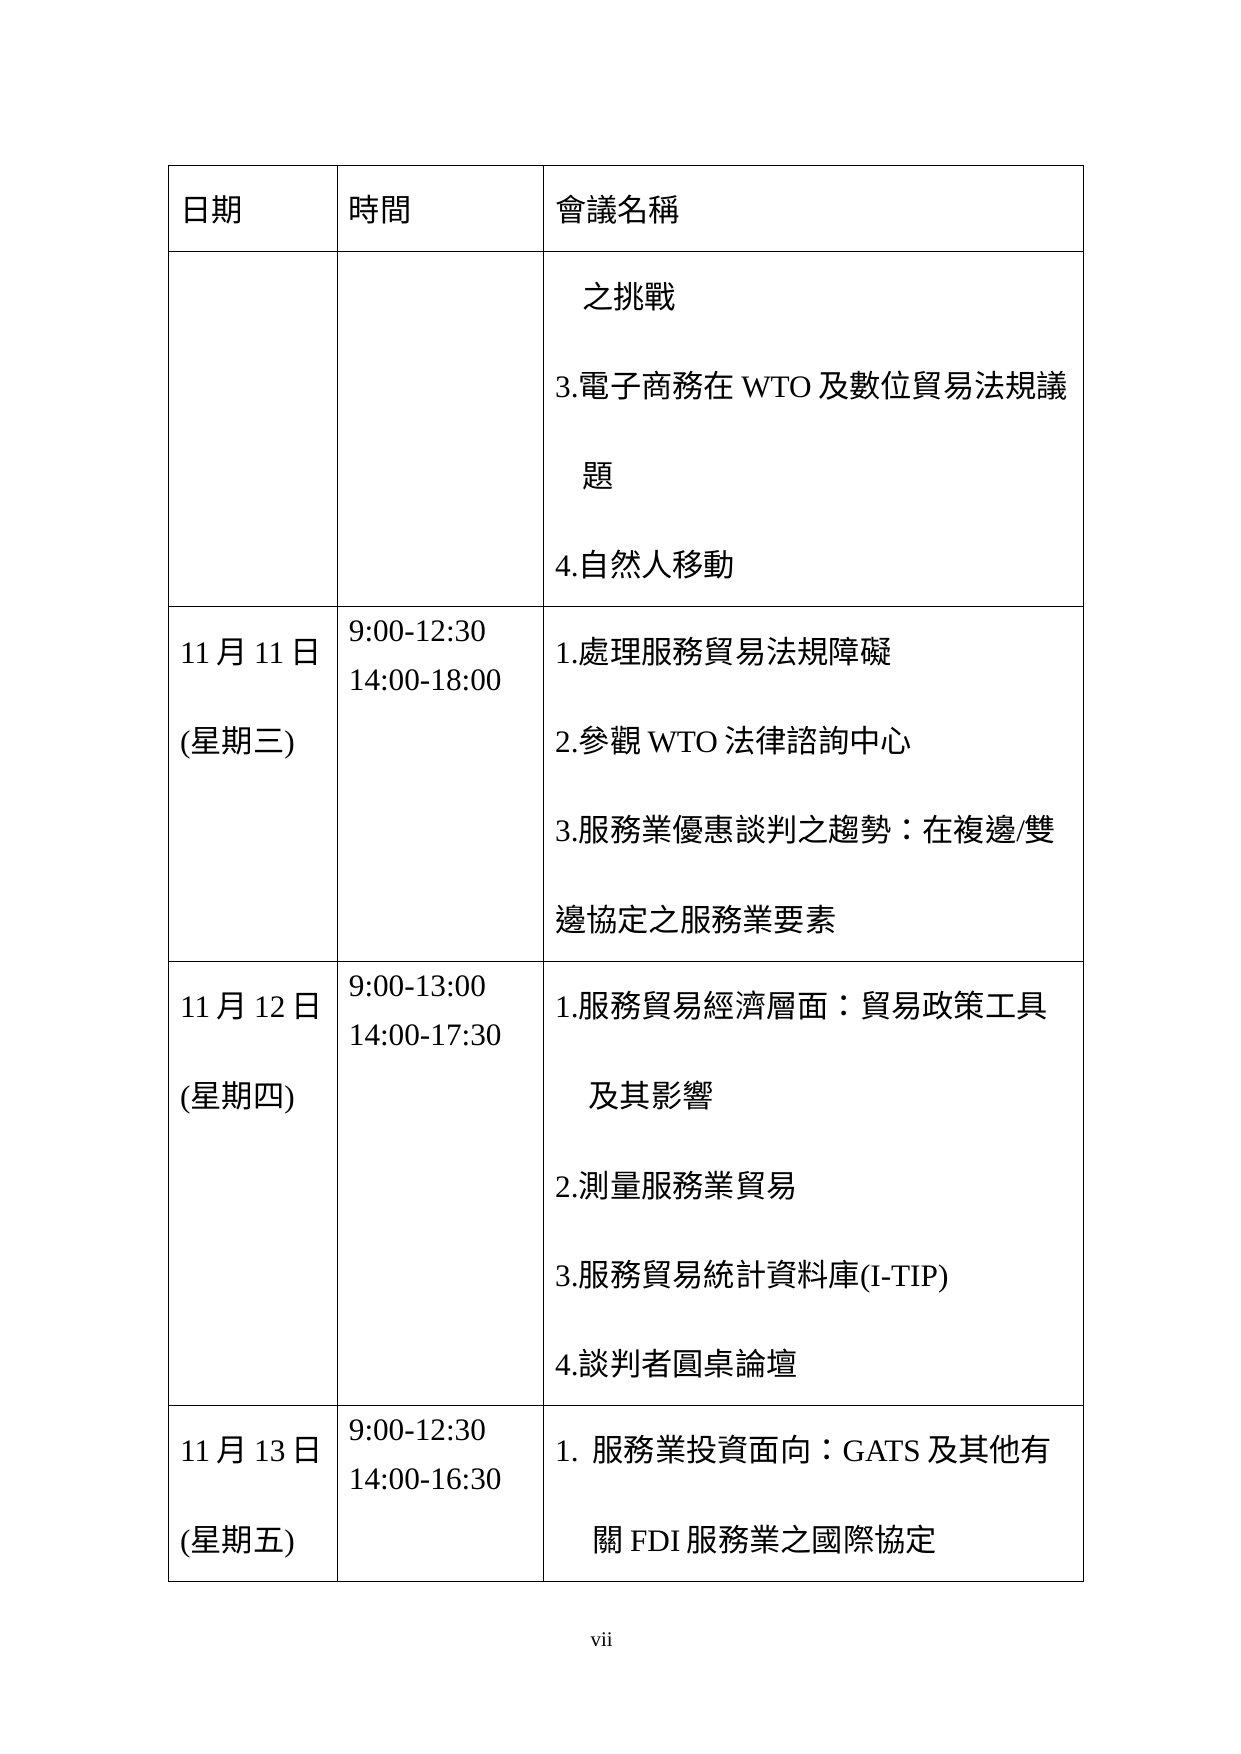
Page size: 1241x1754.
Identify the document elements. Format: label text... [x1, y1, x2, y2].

table_cell [338, 252, 543, 606]
table_cell 9:00-12:30 14:00-16:30 [338, 1406, 543, 1581]
table_cell 之挑戰 3.電子商務在WTO及數位貿易法規議題 4.自然人移動 [544, 252, 1083, 606]
table_header 日期 [169, 166, 337, 251]
table_cell 9:00-12:30 14:00-18:00 [338, 607, 543, 961]
table_cell 11月12日 (星期四) [169, 962, 337, 1404]
table_cell [169, 252, 337, 606]
table_cell 11月11日 (星期三) [169, 607, 337, 961]
table_header 會議名稱 [544, 166, 1083, 251]
table_cell 1.服務貿易經濟層面：貿易政策工具及其影響 2.測量服務業貿易 3.服務貿易統計資料庫(I-TIP) 4.談判者圓桌論壇 [544, 962, 1083, 1404]
table_cell 1.處理服務貿易法規障礙 2.參觀WTO法律諮詢中心 3.服務業優惠談判之趨勢：在複邊/雙邊協定之服務業要素 [544, 607, 1083, 961]
table_header 時間 [338, 166, 543, 251]
table_cell 11月13日 (星期五) [169, 1406, 337, 1581]
table_cell 9:00-13:00 14:00-17:30 [338, 962, 543, 1404]
table_cell 服務業投資面向：GATS及其他有關FDI服務業之國際協定 國家及國際投資政策之FDI趨勢及最新發展 [544, 1406, 1083, 1581]
